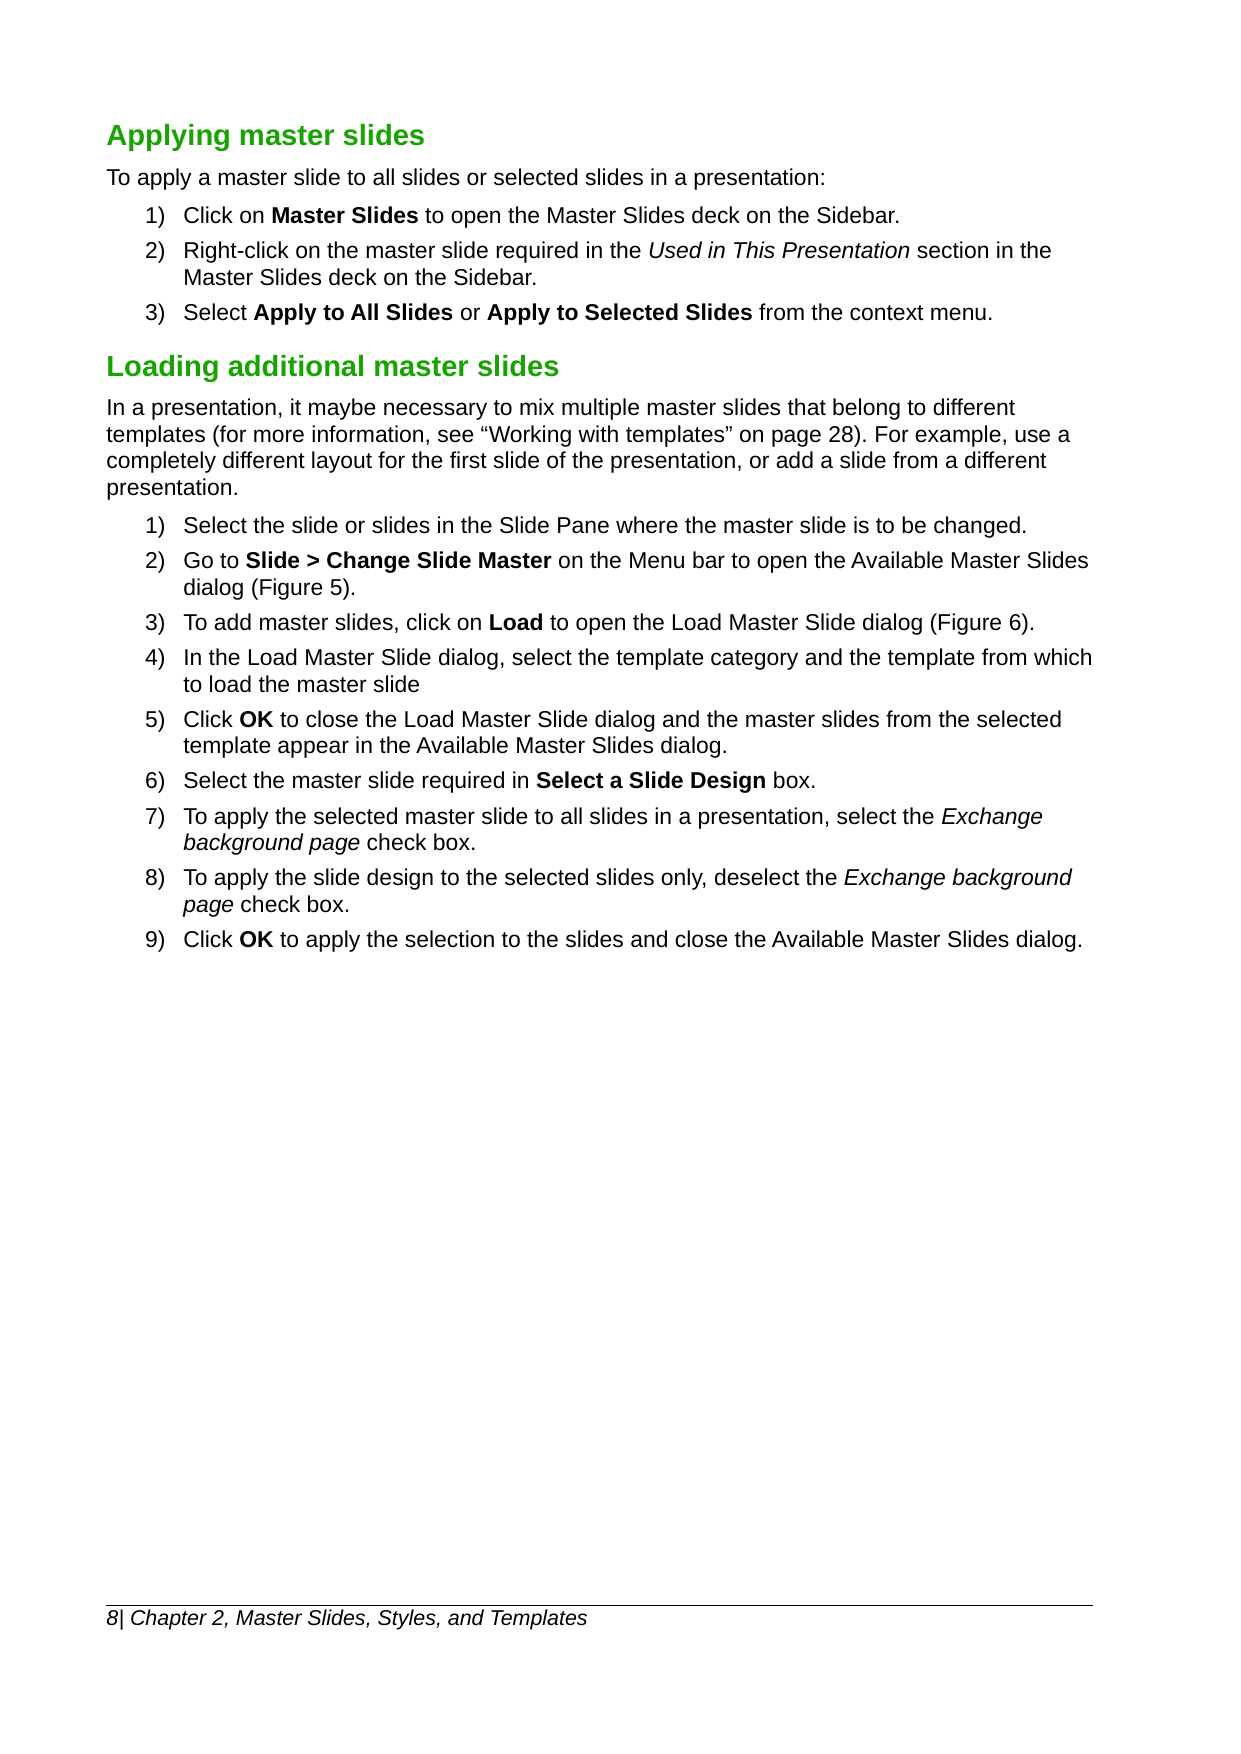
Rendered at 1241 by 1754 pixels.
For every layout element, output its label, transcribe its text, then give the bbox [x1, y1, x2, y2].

list Click OK to close the Load Master Slide dialog and the master slides from the selected template appear in the Available Master Slides dialog. [165, 706, 1093, 758]
subtitle Loading additional master slides [106, 349, 1093, 383]
list To apply the selected master slide to all slides in a presentation, select the Exchange background page check box. [165, 803, 1093, 855]
list Select Apply to All Slides or Apply to Selected Slides from the context menu. [165, 299, 1093, 325]
list Go to Slide > Change Slide Master on the Menu bar to open the Available Master Slides dialog (Figure 5). [165, 547, 1093, 600]
list In the Load Master Slide dialog, select the template category and the template from which to load the master slide [165, 644, 1093, 697]
text To apply a master slide to all slides or selected slides in a presentation: [106, 163, 1093, 190]
subtitle Applying master slides [106, 118, 1093, 152]
list To add master slides, click on Load to open the Load Master Slide dialog (Figure 6). [165, 609, 1093, 635]
list Right-click on the master slide required in the Used in This Presentation section in the Master Slides deck on the Sidebar. [165, 237, 1093, 290]
list Click OK to apply the selection to the slides and close the Available Master Slides dialog. [165, 926, 1093, 952]
list Select the slide or slides in the Slide Pane where the master slide is to be changed. [165, 512, 1093, 539]
list To apply the slide design to the selected slides only, deselect the Exchange background page check box. [165, 864, 1093, 917]
list Click on Master Slides to open the Master Slides deck on the Sidebar. [165, 202, 1093, 229]
text In a presentation, it maybe necessary to mix multiple master slides that belong to different templates (for more information, see “Working with templates” on page 28). For example, use a completely different layout for the first slide of the presentation, or add a slide from a different presentation. [106, 394, 1093, 500]
list Select the master slide required in Select a Slide Design box. [165, 767, 1093, 794]
